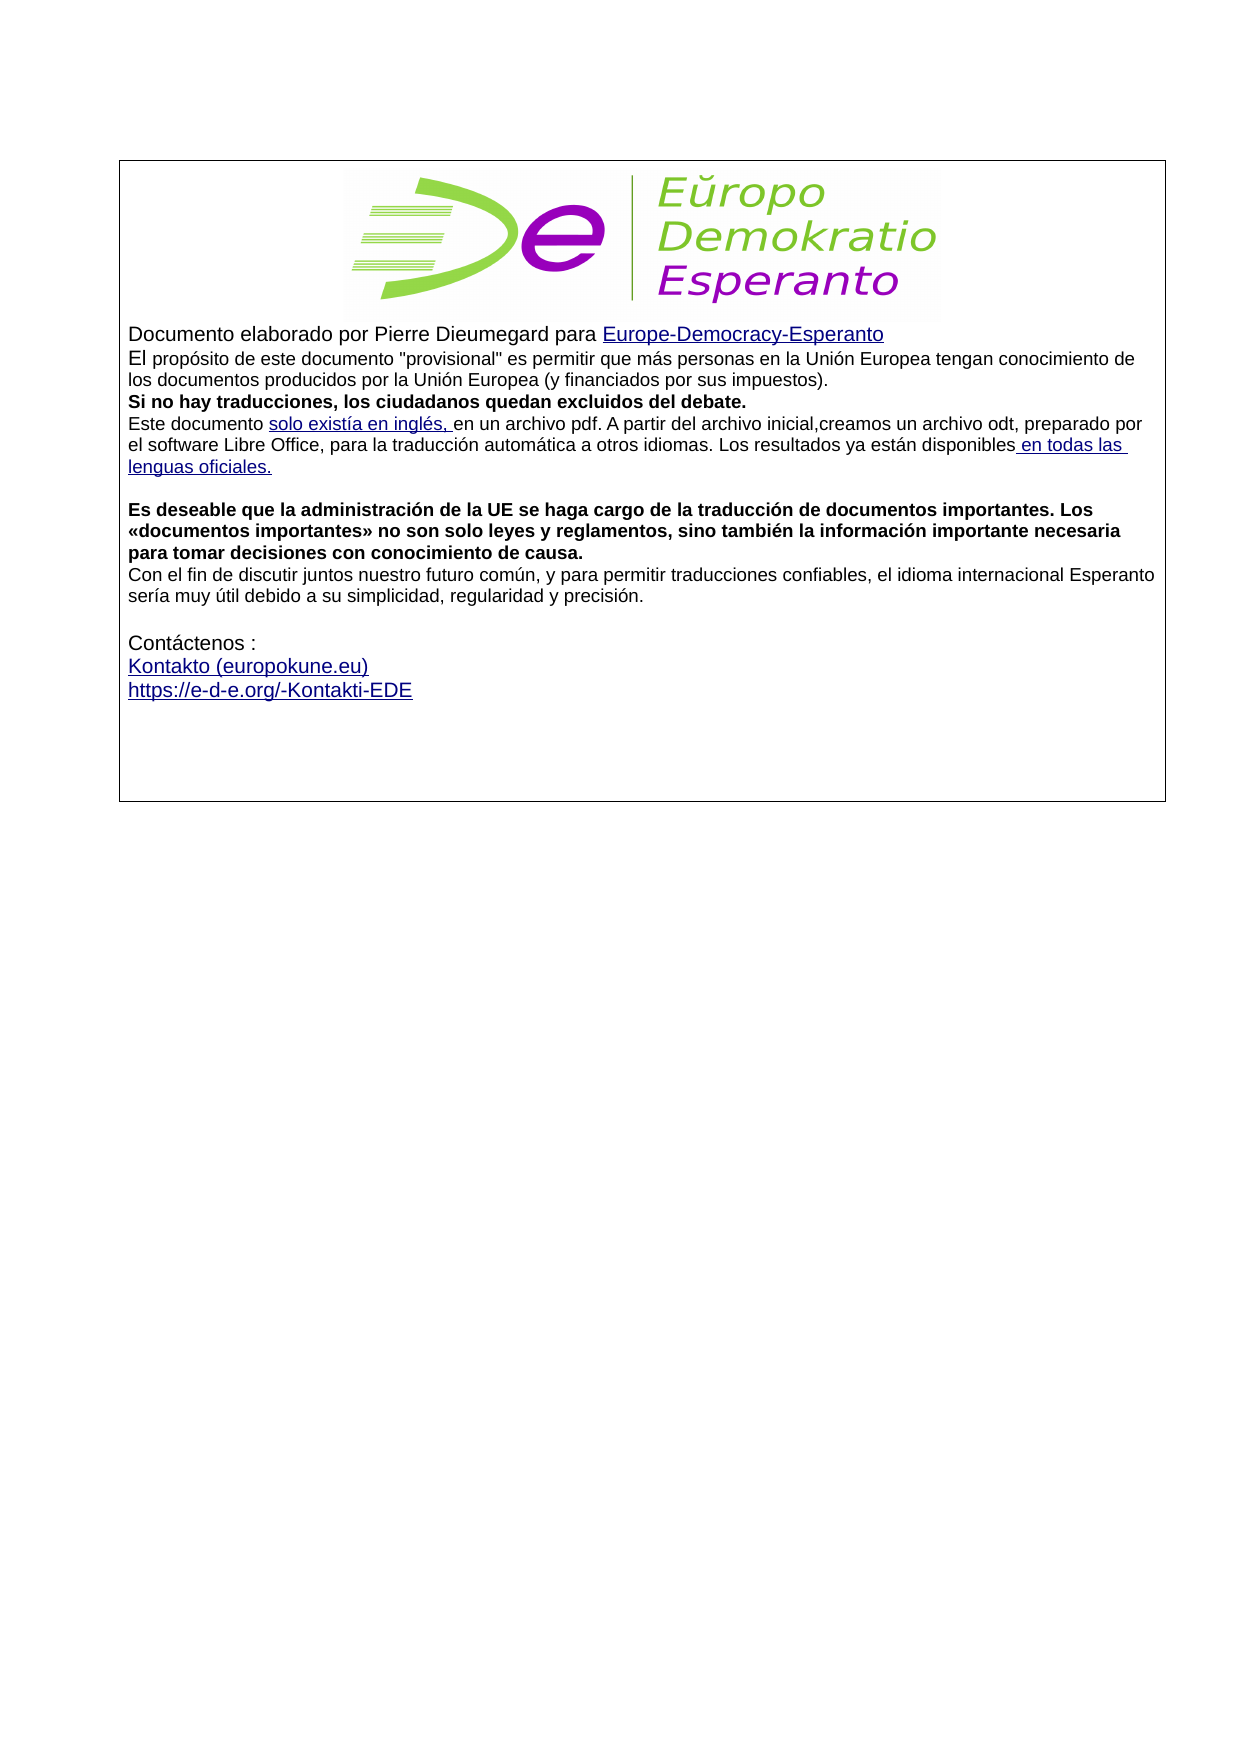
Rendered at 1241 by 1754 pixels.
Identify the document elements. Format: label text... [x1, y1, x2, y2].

text Kontakto (europokune.eu) [128, 654, 1156, 678]
text Documento elaborado por Pierre Dieumegard para Europe-Democracy-Esperanto [128, 169, 1156, 345]
text Con el fin de discutir juntos nuestro futuro común, y para permitir traducciones confiables, el idioma internacional Esperanto sería muy útil debido a su simplicidad, regularidad y precisión. [128, 563, 1156, 606]
text Es deseable que la administración de la UE se haga cargo de la traducción de documentos importantes. Los «documentos importantes» no son solo leyes y reglamentos, sino también la información importante necesaria para tomar decisiones con conocimiento de causa. [128, 499, 1156, 563]
text Contáctenos : [128, 630, 1156, 654]
picture [343, 168, 941, 322]
text Este documento solo existía en inglés, en un archivo pdf. A partir del archivo inicial,creamos un archivo odt, preparado por el software Libre Office, para la traducción automática a otros idiomas. Los resultados ya están disponibles en todas las lenguas oficiales. [128, 412, 1156, 477]
text https://e-d-e.org/-Kontakti-EDE [128, 678, 1156, 702]
text Si no hay traducciones, los ciudadanos quedan excluidos del debate. [128, 391, 1156, 412]
text El propósito de este documento "provisional" es permitir que más personas en la Unión Europea tengan conocimiento de los documentos producidos por la Unión Europea (y financiados por sus impuestos). [128, 345, 1156, 391]
